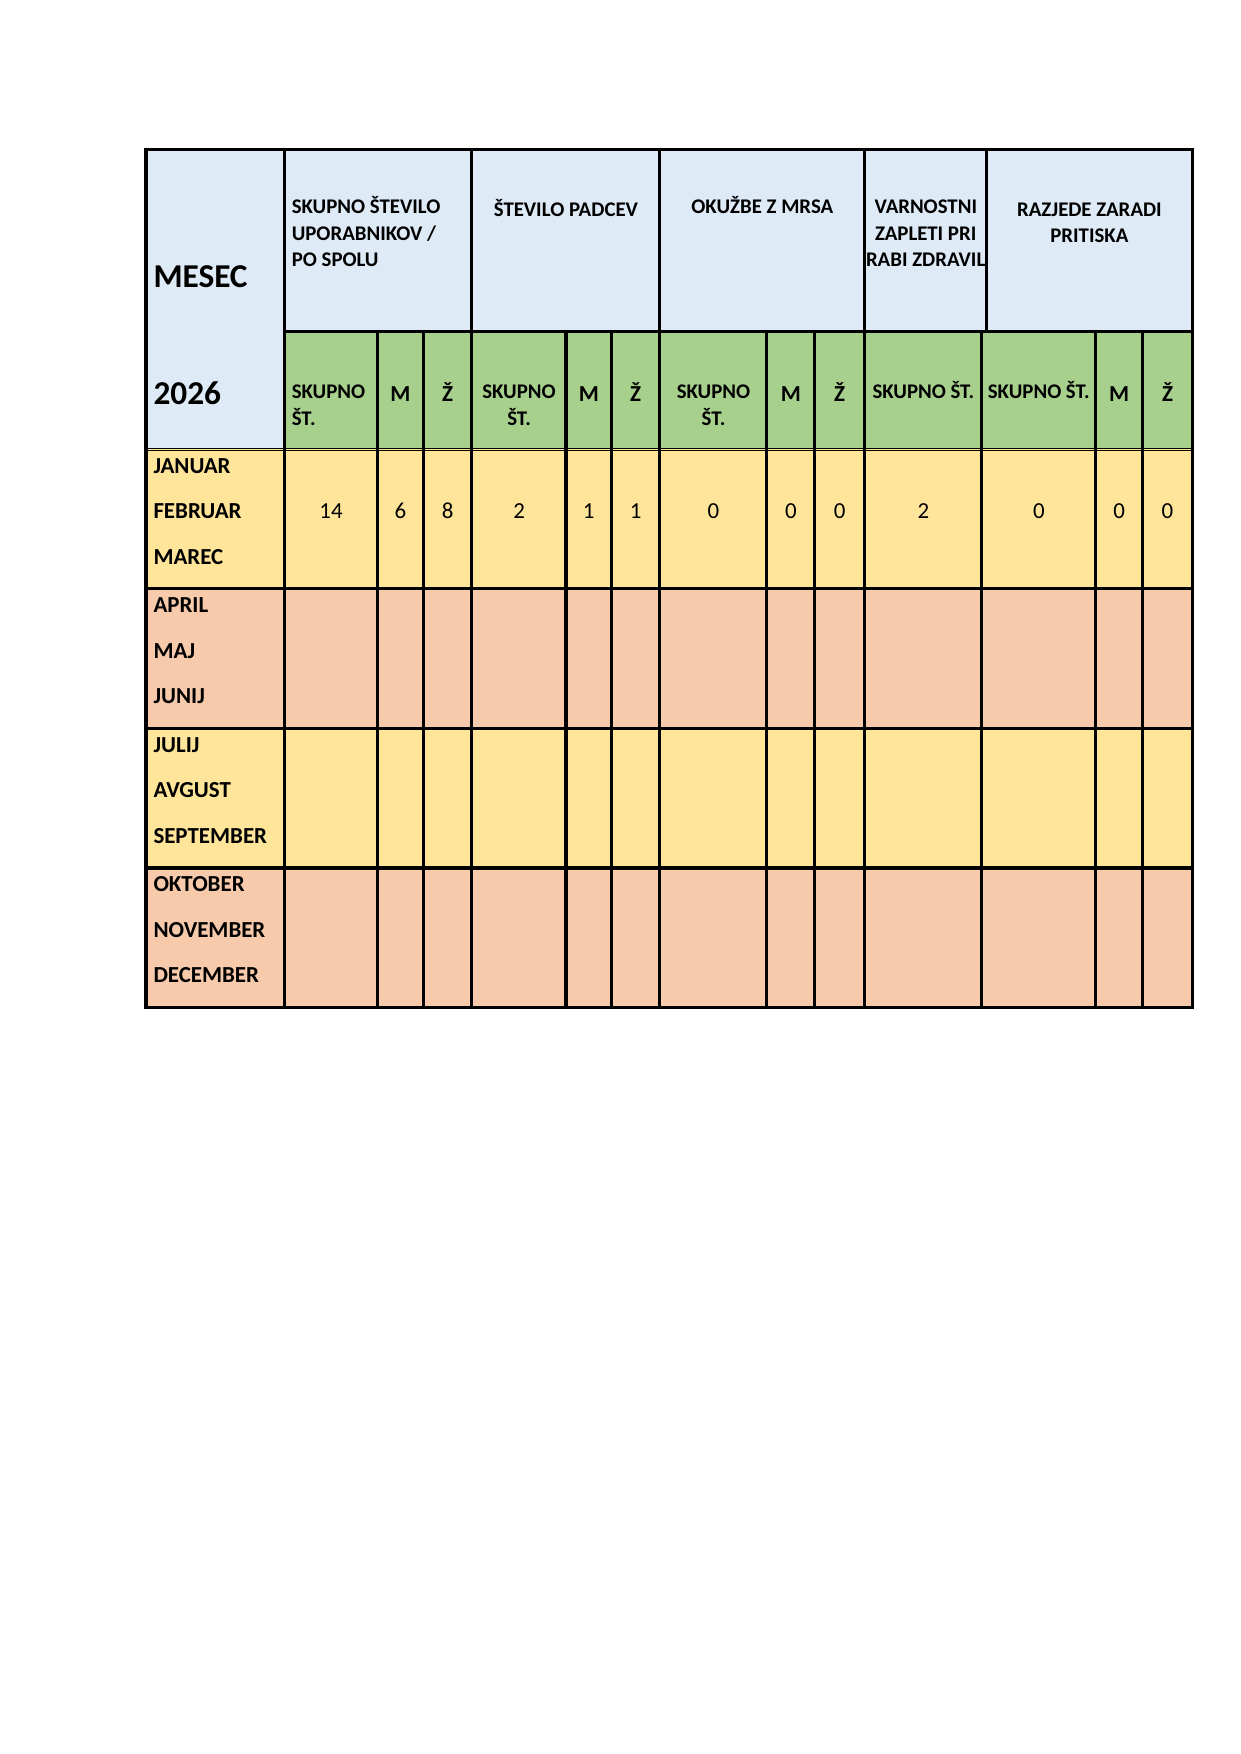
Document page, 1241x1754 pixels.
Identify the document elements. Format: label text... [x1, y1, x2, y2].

table_cell [379, 730, 422, 866]
table_cell Ž [425, 333, 470, 448]
table_cell [286, 730, 376, 866]
table_cell [816, 870, 863, 1006]
table_cell 14 [286, 451, 376, 587]
table_cell 0 [768, 451, 813, 587]
table_cell 1 [568, 451, 610, 587]
table_cell SKUPNO ŠT. [473, 333, 564, 448]
table_cell Ž [1144, 333, 1191, 448]
table_cell [1194, 448, 1218, 587]
table_cell [1144, 590, 1191, 727]
table_cell 0 [661, 451, 765, 587]
table_cell M [768, 333, 813, 448]
table_cell M [568, 333, 610, 448]
table_cell [768, 730, 813, 866]
table_cell 2 [473, 451, 564, 587]
table_cell SKUPNO ŠT. [286, 333, 376, 448]
table_cell [768, 870, 813, 1006]
table_header VARNOSTNI ZAPLETI PRI RABI ZDRAVIL [866, 151, 985, 330]
table_cell [661, 870, 765, 1006]
table_cell [473, 870, 564, 1006]
table_cell 0 [1097, 451, 1141, 587]
table_cell [1194, 330, 1218, 448]
table_cell [613, 590, 658, 727]
table_header MESEC 2026 [148, 151, 283, 448]
table_cell [613, 870, 658, 1006]
table_cell 1 [613, 451, 658, 587]
table_cell M [1097, 333, 1141, 448]
table_cell 2 [866, 451, 980, 587]
table_cell APRIL MAJ JUNIJ [148, 590, 283, 727]
table_cell 0 [816, 451, 863, 587]
table_header SKUPNO ŠTEVILO UPORABNIKOV / PO SPOLU [286, 151, 470, 330]
table_cell [1144, 730, 1191, 866]
table_cell [1097, 730, 1141, 866]
table_cell [568, 590, 610, 727]
table_cell 6 [379, 451, 422, 587]
table_header OKUŽBE Z MRSA [661, 151, 863, 330]
table_cell [425, 730, 470, 866]
table_cell [1144, 870, 1191, 1006]
table_cell 0 [1144, 451, 1191, 587]
table_cell [568, 730, 610, 866]
table_cell [286, 590, 376, 727]
table_cell [1097, 870, 1141, 1006]
table_cell [1194, 587, 1218, 727]
table_cell [661, 730, 765, 866]
table_header ŠTEVILO PADCEV [473, 151, 658, 330]
table_cell [568, 870, 610, 1006]
table_cell [866, 870, 980, 1006]
table_cell SKUPNO ŠT. [661, 333, 765, 448]
table_cell [866, 590, 980, 727]
table_cell [1097, 590, 1141, 727]
table_cell JANUAR FEBRUAR MAREC [148, 451, 283, 587]
table_header [1194, 148, 1218, 330]
table_cell [379, 870, 422, 1006]
table_cell [816, 590, 863, 727]
table_header RAZJEDE ZARADI PRITISKA [988, 151, 1191, 330]
table_cell OKTOBER NOVEMBER DECEMBER [148, 870, 283, 1006]
table_cell [379, 590, 422, 727]
table_cell [661, 590, 765, 727]
table_cell [983, 590, 1094, 727]
table_cell SKUPNO ŠT. [983, 333, 1094, 448]
table_cell Ž [816, 333, 863, 448]
table_cell 0 [983, 451, 1094, 587]
table_cell [425, 870, 470, 1006]
table_cell [613, 730, 658, 866]
table_cell [473, 730, 564, 866]
table_cell [816, 730, 863, 866]
table_cell [983, 730, 1094, 866]
table_cell [1194, 866, 1218, 1006]
table_cell [983, 870, 1094, 1006]
table_cell JULIJ AVGUST SEPTEMBER [148, 730, 283, 866]
table_cell 8 [425, 451, 470, 587]
table_cell [286, 870, 376, 1006]
table_cell [425, 590, 470, 727]
table_cell SKUPNO ŠT. [866, 333, 980, 448]
table_cell [473, 590, 564, 727]
table_cell [768, 590, 813, 727]
table_cell M [379, 333, 422, 448]
table_cell [866, 730, 980, 866]
table_cell Ž [613, 333, 658, 448]
table_cell [1194, 727, 1218, 866]
